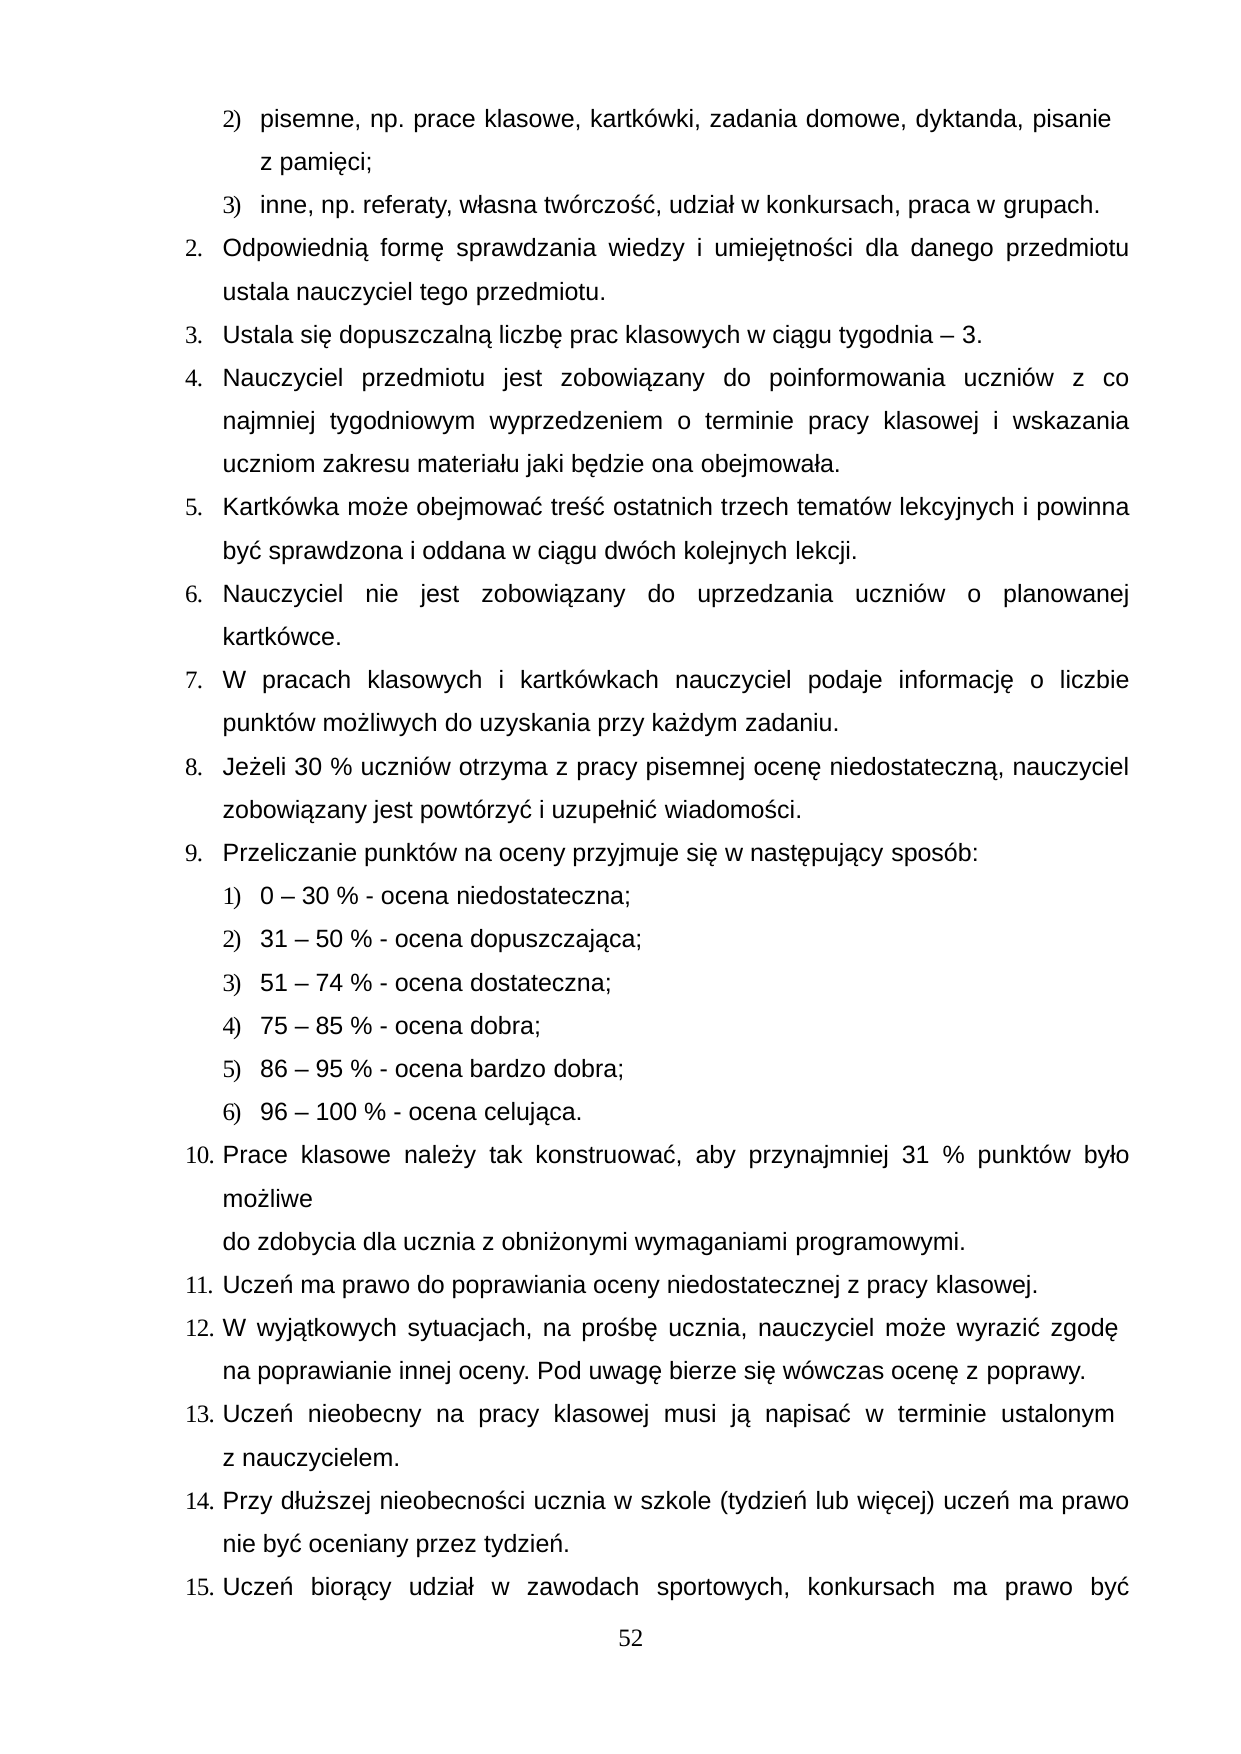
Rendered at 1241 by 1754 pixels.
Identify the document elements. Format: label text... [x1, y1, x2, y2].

list Odpowiednią formę sprawdzania wiedzy i umiejętności dla danego przedmiotu ustala nauczyciel tego przedmiotu. [185, 233, 1131, 305]
list 51 – 74 % - ocena dostateczna; [222, 967, 1131, 996]
list 86 – 95 % - ocena bardzo dobra; [222, 1054, 1131, 1083]
list Prace klasowe należy tak konstruować, aby przynajmniej 31 % punktów było możliwe do zdobycia dla ucznia z obniżonymi wymaganiami programowymi. [185, 1140, 1131, 1256]
list Uczeń nieobecny na pracy klasowej musi ją napisać w terminie ustalonym z nauczycielem. [185, 1399, 1131, 1471]
list Uczeń ma prawo do poprawiania oceny niedostatecznej z pracy klasowej. [185, 1270, 1131, 1299]
list Jeżeli 30 % uczniów otrzyma z pracy pisemnej ocenę niedostateczną, nauczyciel zobowiązany jest powtórzyć i uzupełnić wiadomości. [185, 751, 1131, 823]
list Nauczyciel przedmiotu jest zobowiązany do poinformowania uczniów z co najmniej tygodniowym wyprzedzeniem o terminie pracy klasowej i wskazania uczniom zakresu materiału jaki będzie ona obejmowała. [185, 363, 1131, 478]
list 31 – 50 % - ocena dopuszczająca; [222, 924, 1131, 953]
list 0 – 30 % - ocena niedostateczna; [222, 881, 1131, 910]
list pisemne, np. prace klasowe, kartkówki, zadania domowe, dyktanda, pisanie z pamięci; [222, 104, 1122, 176]
list Uczeń biorący udział w zawodach sportowych, konkursach ma prawo być [185, 1572, 1131, 1601]
list Przy dłuższej nieobecności ucznia w szkole (tydzień lub więcej) uczeń ma prawo nie być oceniany przez tydzień. [185, 1486, 1131, 1558]
list 75 – 85 % - ocena dobra; [222, 1011, 1131, 1039]
list Nauczyciel nie jest zobowiązany do uprzedzania uczniów o planowanej kartkówce. [185, 579, 1131, 651]
list Ustala się dopuszczalną liczbę prac klasowych w ciągu tygodnia – 3. [185, 320, 1131, 348]
list inne, np. referaty, własna twórczość, udział w konkursach, praca w grupach. [222, 190, 1134, 219]
list Przeliczanie punktów na oceny przyjmuje się w następujący sposób: [185, 838, 1131, 867]
list 96 – 100 % - ocena celująca. [222, 1097, 1131, 1126]
list W pracach klasowych i kartkówkach nauczyciel podaje informację o liczbie punktów możliwych do uzyskania przy każdym zadaniu. [185, 665, 1131, 737]
list Kartkówka może obejmować treść ostatnich trzech tematów lekcyjnych i powinna być sprawdzona i oddana w ciągu dwóch kolejnych lekcji. [185, 492, 1131, 564]
list W wyjątkowych sytuacjach, na prośbę ucznia, nauczyciel może wyrazić zgodę na poprawianie innej oceny. Pod uwagę bierze się wówczas ocenę z poprawy. [185, 1313, 1131, 1385]
